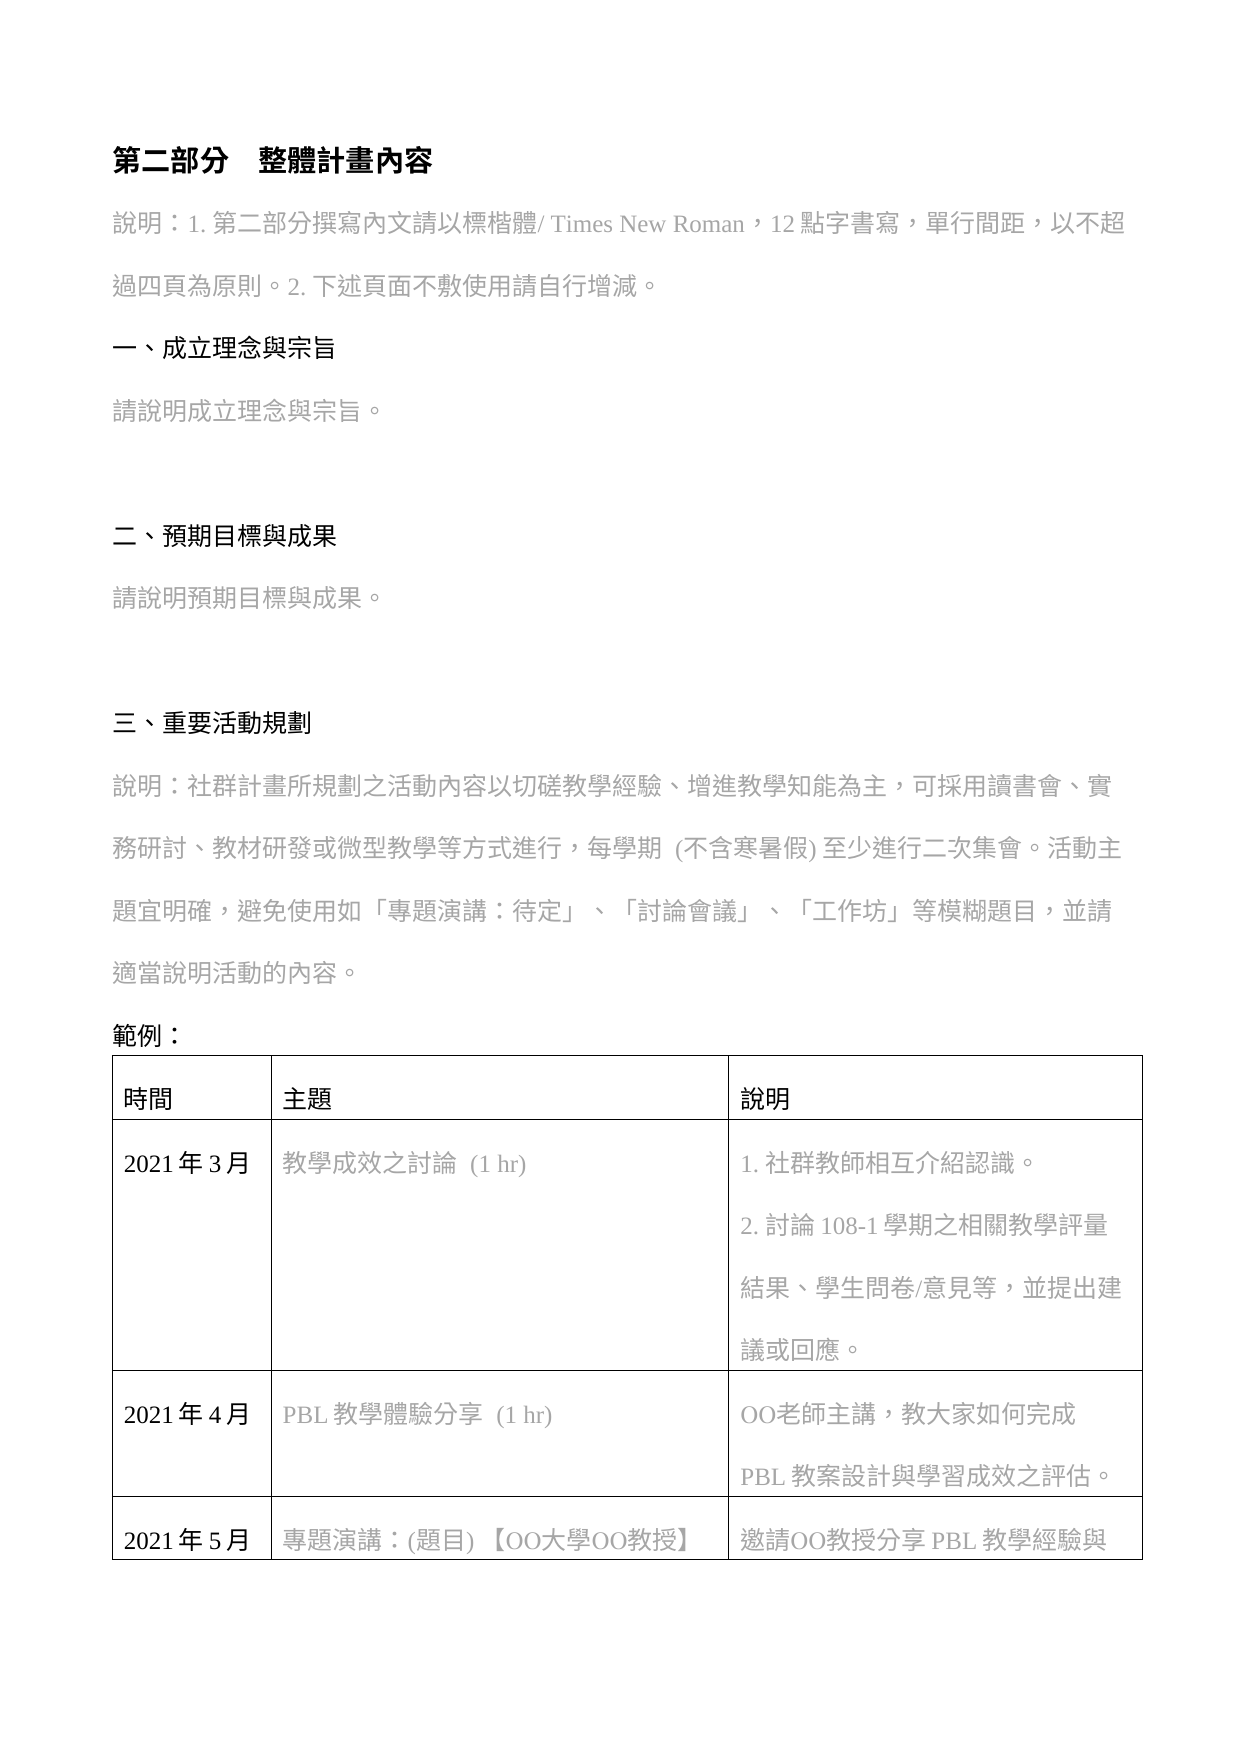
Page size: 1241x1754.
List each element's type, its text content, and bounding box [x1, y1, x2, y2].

table_cell 老師主講，教大家如何完成 PBL 教案設計與學習成效之評估。 [729, 1371, 1142, 1496]
text 三、重要活動規劃 [112, 680, 1128, 742]
text 說明：1. 第二部分撰寫內文請以標楷體/ Times New Roman，12點字書寫，單行間距，以不超過四頁為原則。2. 下述頁面不敷使用請自行增減。 [112, 180, 1128, 305]
text 二、預期目標與成果 [112, 492, 1128, 555]
text 範例： [112, 992, 1128, 1055]
table_cell 2021年3月 [113, 1120, 271, 1369]
text 第二部分 整體計畫內容 [112, 117, 1128, 180]
table_cell 1. 社群教師相互介紹認識。 2. 討論108-1學期之相關教學評量結果、學生問卷/意見等，並提出建議或回應。 [729, 1120, 1142, 1369]
text 說明：社群計畫所規劃之活動內容以切磋教學經驗、增進教學知能為主，可採用讀書會、實務研討、教材研發或微型教學等方式進行，每學期 (不含寒暑假) 至少進行二次集會。活動主題宜明確，避免使用如「專題演講：待定」、「討論會議」、「工作坊」等模糊題目，並請適當說明活動的內容。 [112, 742, 1128, 992]
text 一、成立理念與宗旨 [112, 305, 1128, 367]
table_cell 專題演講：(題目) 【大學教授】 [272, 1497, 728, 1559]
table_cell 邀請教授分享PBL教學經驗與 [729, 1497, 1142, 1559]
text 請說明預期目標與成果。 [112, 555, 1128, 617]
table_cell 2021年5月 [113, 1497, 271, 1559]
table_header 說明 [729, 1056, 1142, 1118]
table_header 主題 [272, 1056, 728, 1118]
text 請說明成立理念與宗旨。 [112, 367, 1128, 430]
table_header 時間 [113, 1056, 271, 1118]
table_cell PBL 教學體驗分享 (1 hr) [272, 1371, 728, 1496]
table_cell 2021年4月 [113, 1371, 271, 1496]
table_cell 教學成效之討論 (1 hr) [272, 1120, 728, 1369]
